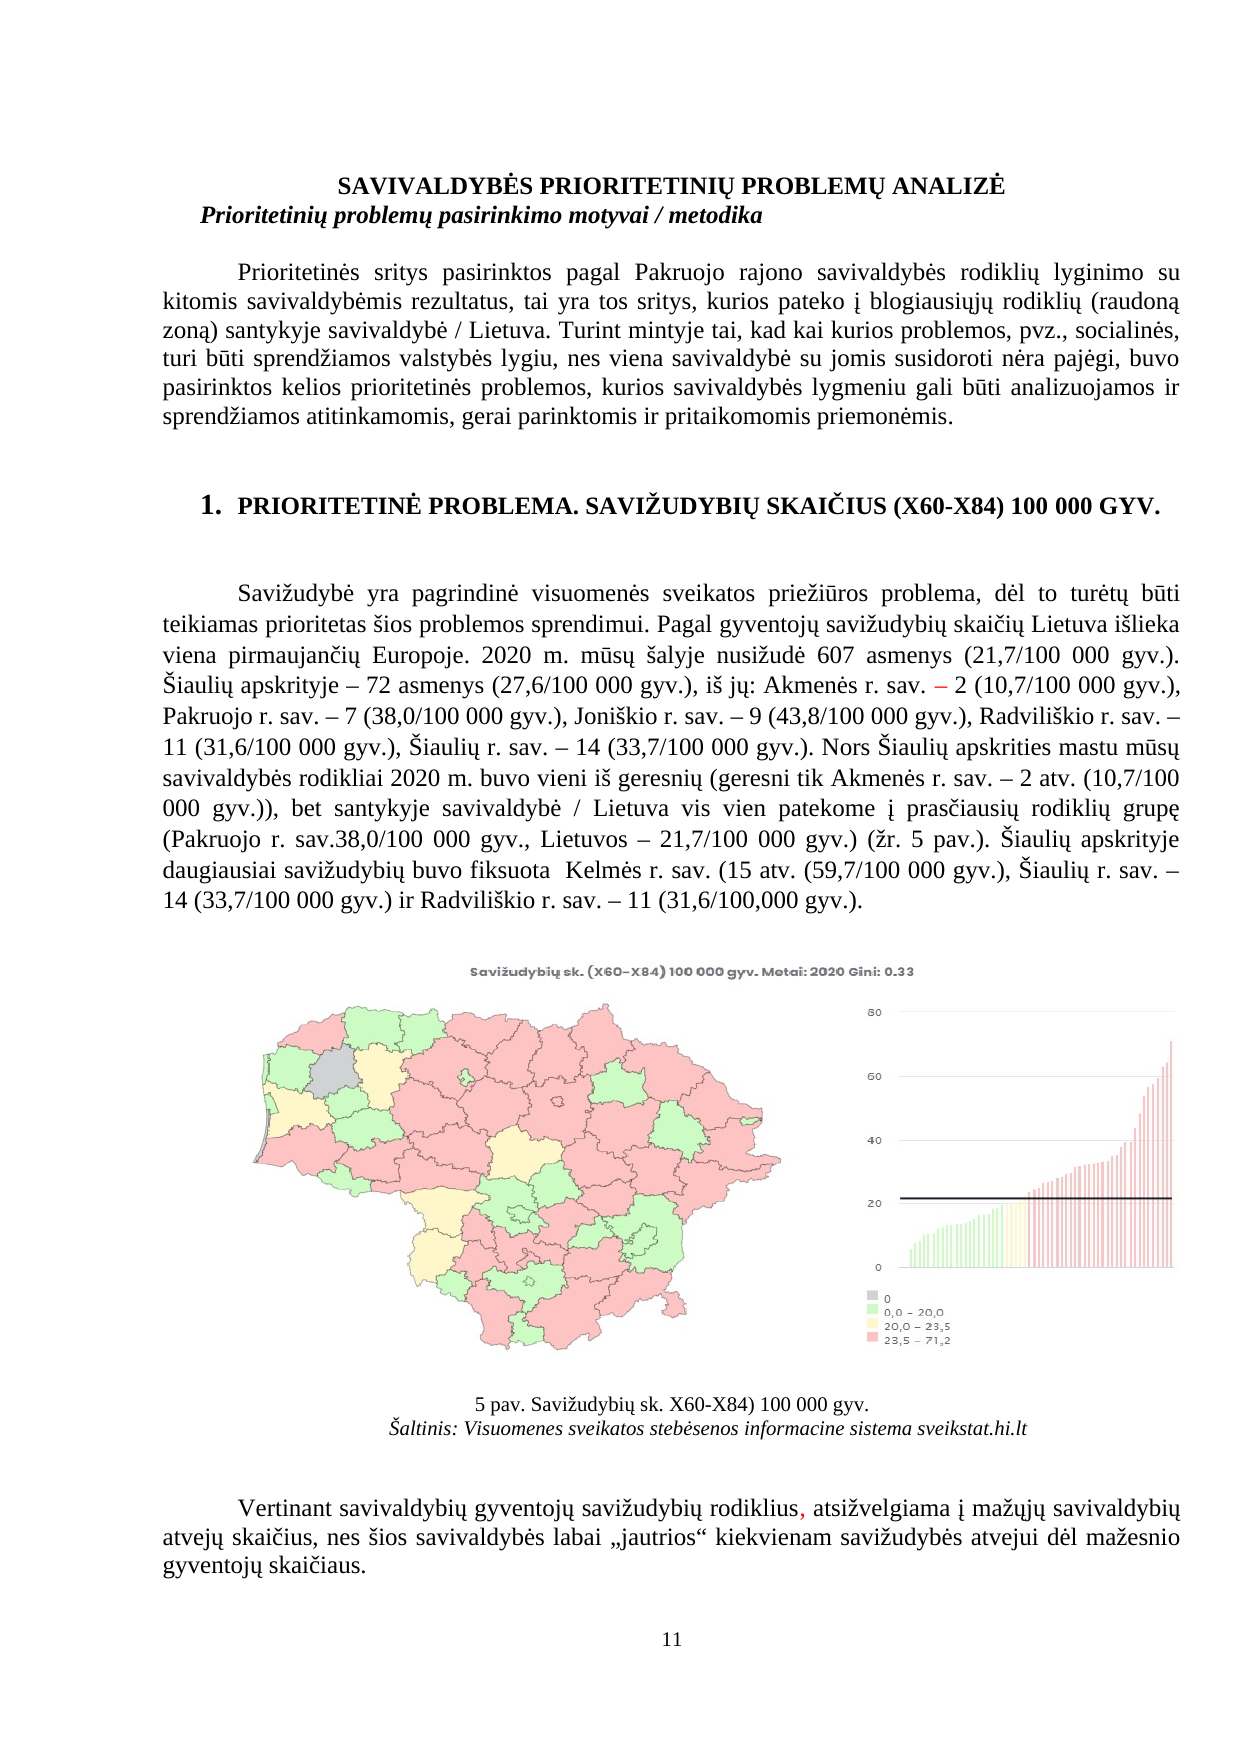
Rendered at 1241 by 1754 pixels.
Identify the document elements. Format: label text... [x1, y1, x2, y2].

text Šaltinis: Visuomenes sveikatos stebėsenos informacine sistema sveikstat.hi.lt [237, 1416, 1181, 1440]
text 1. PRIORITETINĖ PROBLEMA. SAVIŽUDYBIŲ SKAIČIUS (X60-X84) 100 000 GYV. [200, 487, 1181, 521]
text Vertinant savivaldybių gyventojų savižudybių rodiklius, atsižvelgiama į mažųjų savivaldybių atvejų skaičius, nes šios savivaldybės labai „jautrios“ kiekvienam savižudybės atvejui dėl mažesnio gyventojų skaičiaus. [162, 1493, 1181, 1579]
text SAVIVALDYBĖS PRIORITETINIŲ PROBLEMŲ ANALIZĖ [162, 171, 1181, 200]
text 5 pav. Savižudybių sk. X60-X84) 100 000 gyv. [162, 1392, 1181, 1416]
text Prioritetinės sritys pasirinktos pagal Pakruojo rajono savivaldybės rodiklių lyginimo su kitomis savivaldybėmis rezultatus, tai yra tos sritys, kurios pateko į blogiausiųjų rodiklių (raudoną zoną) santykyje savivaldybė / Lietuva. Turint mintyje tai, kad kai kurios problemos, pvz., socialinės, turi būti sprendžiamos valstybės lygiu, nes viena savivaldybė su jomis susidoroti nėra pajėgi, buvo pasirinktos kelios prioritetinės problemos, kurios savivaldybės lygmeniu gali būti analizuojamos ir sprendžiamos atitinkamomis, gerai parinktomis ir pritaikomomis priemonėmis. [162, 257, 1181, 430]
text Prioritetinių problemų pasirinkimo motyvai / metodika [162, 200, 1181, 228]
text Savižudybė yra pagrindinė visuomenės sveikatos priežiūros problema, dėl to turėtų būti teikiamas prioritetas šios problemos sprendimui. Pagal gyventojų savižudybių skaičių Lietuva išlieka viena pirmaujančių Europoje. 2020 m. mūsų šalyje nusižudė 607 asmenys (21,7/100 000 gyv.). Šiaulių apskrityje – 72 asmenys (27,6/100 000 gyv.), iš jų: Akmenės r. sav. – 2 (10,7/100 000 gyv.), Pakruojo r. sav. – 7 (38,0/100 000 gyv.), Joniškio r. sav. – 9 (43,8/100 000 gyv.), Radviliškio r. sav. – 11 (31,6/100 000 gyv.), Šiaulių r. sav. – 14 (33,7/100 000 gyv.). Nors Šiaulių apskrities mastu mūsų savivaldybės rodikliai 2020 m. buvo vieni iš geresnių (geresni tik Akmenės r. sav. – 2 atv. (10,7/100 000 gyv.)), bet santykyje savivaldybė / Lietuva vis vien patekome į prasčiausių rodiklių grupę (Pakruojo r. sav.38,0/100 000 gyv., Lietuvos – 21,7/100 000 gyv.) (žr. 5 pav.). Šiaulių apskrityje daugiausiai savižudybių buvo fiksuota Kelmės r. sav. (15 atv. (59,7/100 000 gyv.), Šiaulių r. sav. – 14 (33,7/100 000 gyv.) ir Radviliškio r. sav. – 11 (31,6/100,000 gyv.). [162, 578, 1181, 914]
